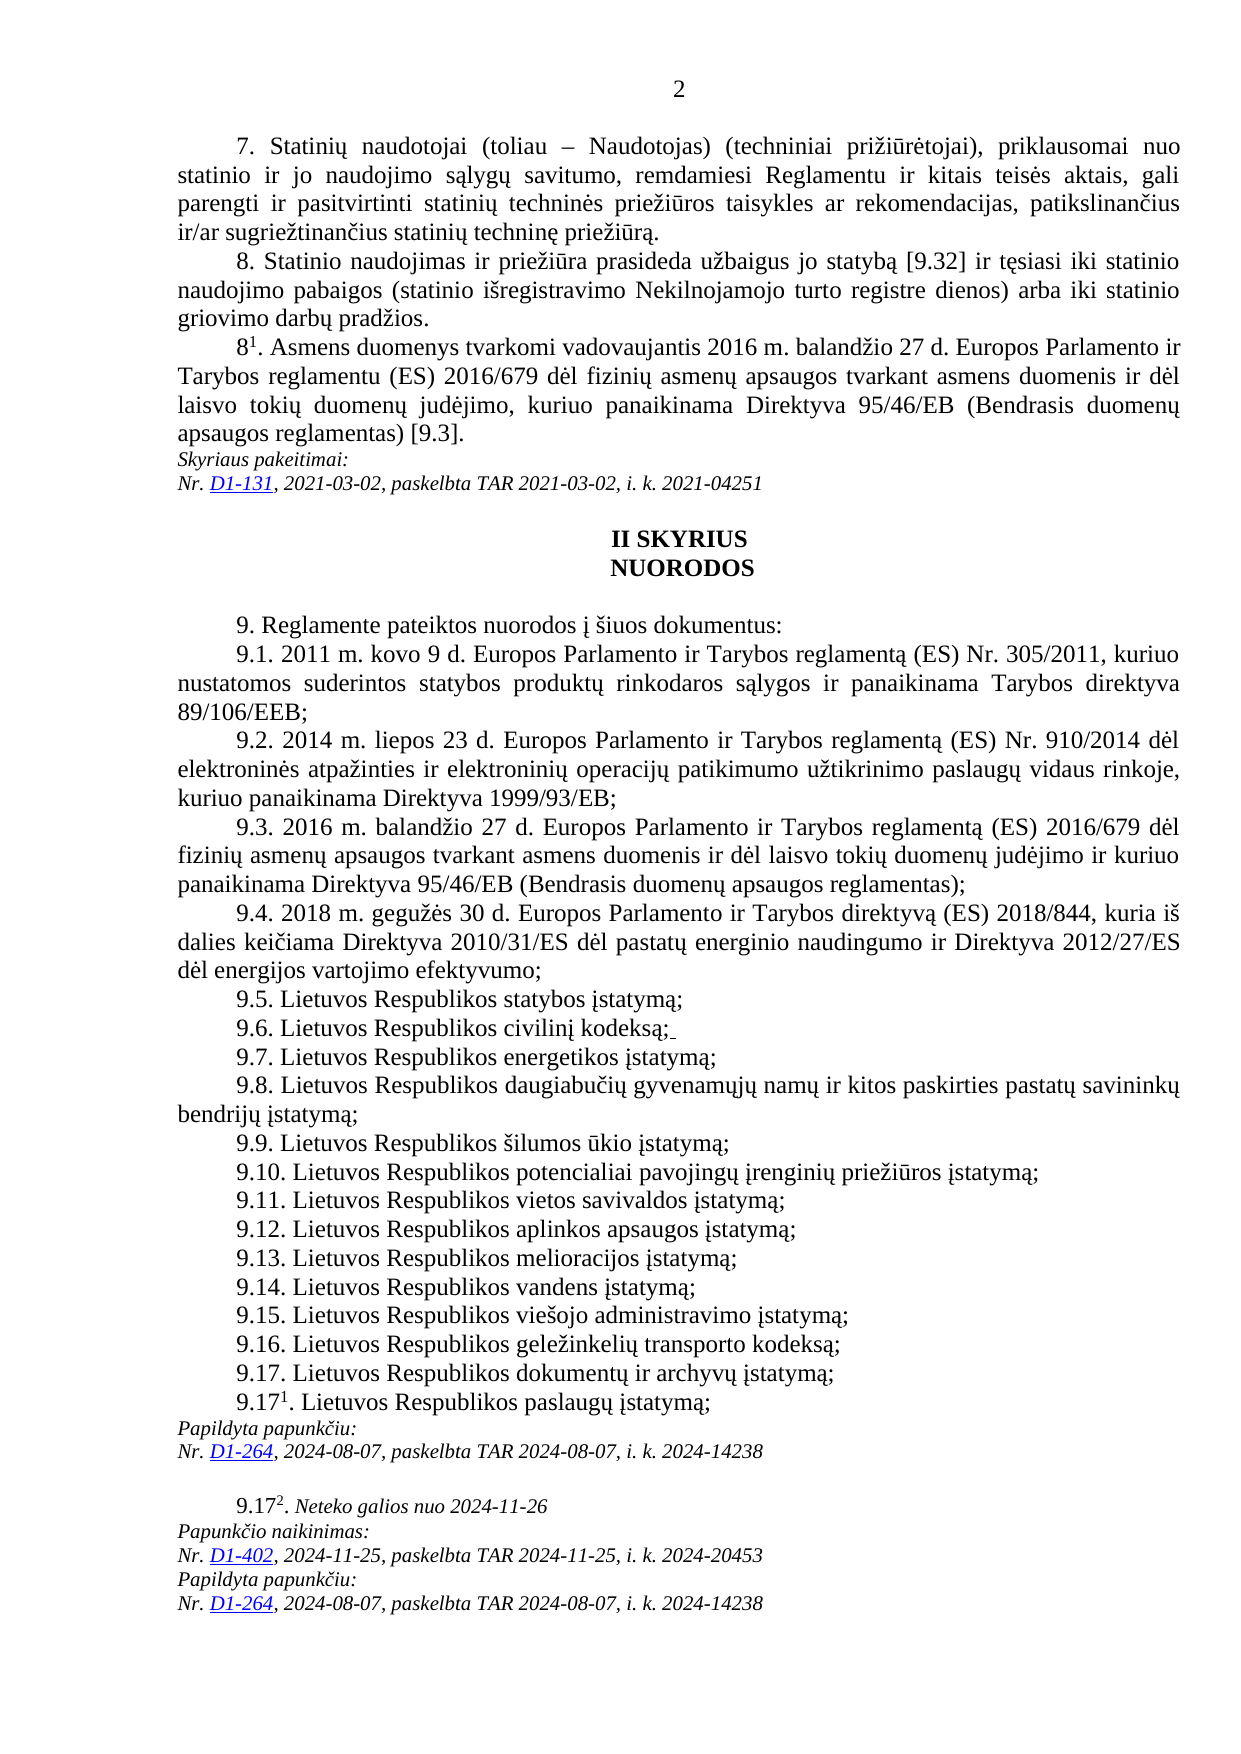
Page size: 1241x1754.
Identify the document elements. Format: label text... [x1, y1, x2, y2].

text Nr. D1-264, 2024-08-07, paskelbta TAR 2024-08-07, i. k. 2024-14238 [177, 1439, 1181, 1463]
text Papunkčio naikinimas: [177, 1519, 1181, 1543]
text 9.15. Lietuvos Respublikos viešojo administravimo įstatymą; [177, 1300, 1181, 1329]
text 9. Reglamente pateiktos nuorodos į šiuos dokumentus: [177, 610, 1181, 639]
text II SKYRIUS [177, 524, 1181, 553]
text Papildyta papunkčiu: [177, 1415, 1181, 1439]
text NUORODOS [177, 553, 1181, 582]
text Nr. D1-402, 2024-11-25, paskelbta TAR 2024-11-25, i. k. 2024-20453 [177, 1543, 1181, 1567]
text Nr. D1-131, 2021-03-02, paskelbta TAR 2021-03-02, i. k. 2021-04251 [177, 471, 1181, 495]
text 81. Asmens duomenys tvarkomi vadovaujantis 2016 m. balandžio 27 d. Europos Parlamento ir Tarybos reglamentu (ES) 2016/679 dėl fizinių asmenų apsaugos tvarkant asmens duomenis ir dėl laisvo tokių duomenų judėjimo, kuriuo panaikinama Direktyva 95/46/EB (Bendrasis duomenų apsaugos reglamentas) [9.3]. [177, 332, 1181, 447]
text 9.17. Lietuvos Respublikos dokumentų ir archyvų įstatymą; [177, 1358, 1181, 1387]
text 9.7. Lietuvos Respublikos energetikos įstatymą; [177, 1042, 1181, 1070]
text 8. Statinio naudojimas ir priežiūra prasideda užbaigus jo statybą [9.32] ir tęsiasi iki statinio naudojimo pabaigos (statinio išregistravimo Nekilnojamojo turto registre dienos) arba iki statinio griovimo darbų pradžios. [177, 246, 1181, 332]
text 9.8. Lietuvos Respublikos daugiabučių gyvenamųjų namų ir kitos paskirties pastatų savininkų bendrijų įstatymą; [177, 1070, 1181, 1128]
text Skyriaus pakeitimai: [177, 447, 1181, 471]
text 9.5. Lietuvos Respublikos statybos įstatymą; [177, 984, 1181, 1013]
text 9.12. Lietuvos Respublikos aplinkos apsaugos įstatymą; [177, 1214, 1181, 1243]
text 9.171. Lietuvos Respublikos paslaugų įstatymą; [177, 1387, 1181, 1415]
text Nr. D1-264, 2024-08-07, paskelbta TAR 2024-08-07, i. k. 2024-14238 [177, 1591, 1181, 1615]
text 9.4. 2018 m. gegužės 30 d. Europos Parlamento ir Tarybos direktyvą (ES) 2018/844, kuria iš dalies keičiama Direktyva 2010/31/ES dėl pastatų energinio naudingumo ir Direktyva 2012/27/ES dėl energijos vartojimo efektyvumo; [177, 898, 1181, 984]
text 9.11. Lietuvos Respublikos vietos savivaldos įstatymą; [177, 1185, 1181, 1214]
text 9.16. Lietuvos Respublikos geležinkelių transporto kodeksą; [177, 1329, 1181, 1358]
text 9.172. Neteko galios nuo 2024-11-26 [177, 1492, 1181, 1519]
text 7. Statinių naudotojai (toliau – Naudotojas) (techniniai prižiūrėtojai), priklausomai nuo statinio ir jo naudojimo sąlygų savitumo, remdamiesi Reglamentu ir kitais teisės aktais, gali parengti ir pasitvirtinti statinių techninės priežiūros taisykles ar rekomendacijas, patikslinančius ir/ar sugriežtinančius statinių techninę priežiūrą. [177, 131, 1181, 246]
text 9.14. Lietuvos Respublikos vandens įstatymą; [177, 1272, 1181, 1300]
text Papildyta papunkčiu: [177, 1567, 1181, 1591]
text 9.9. Lietuvos Respublikos šilumos ūkio įstatymą; [177, 1128, 1181, 1157]
text 9.6. Lietuvos Respublikos civilinį kodeksą; [177, 1013, 1181, 1042]
text 9.10. Lietuvos Respublikos potencialiai pavojingų įrenginių priežiūros įstatymą; [177, 1157, 1181, 1185]
text 9.3. 2016 m. balandžio 27 d. Europos Parlamento ir Tarybos reglamentą (ES) 2016/679 dėl fizinių asmenų apsaugos tvarkant asmens duomenis ir dėl laisvo tokių duomenų judėjimo ir kuriuo panaikinama Direktyva 95/46/EB (Bendrasis duomenų apsaugos reglamentas); [177, 812, 1181, 898]
text 9.2. 2014 m. liepos 23 d. Europos Parlamento ir Tarybos reglamentą (ES) Nr. 910/2014 dėl elektroninės atpažinties ir elektroninių operacijų patikimumo užtikrinimo paslaugų vidaus rinkoje, kuriuo panaikinama Direktyva 1999/93/EB; [177, 725, 1181, 812]
text 9.13. Lietuvos Respublikos melioracijos įstatymą; [177, 1243, 1181, 1272]
text 9.1. 2011 m. kovo 9 d. Europos Parlamento ir Tarybos reglamentą (ES) Nr. 305/2011, kuriuo nustatomos suderintos statybos produktų rinkodaros sąlygos ir panaikinama Tarybos direktyva 89/106/EEB; [177, 639, 1181, 725]
